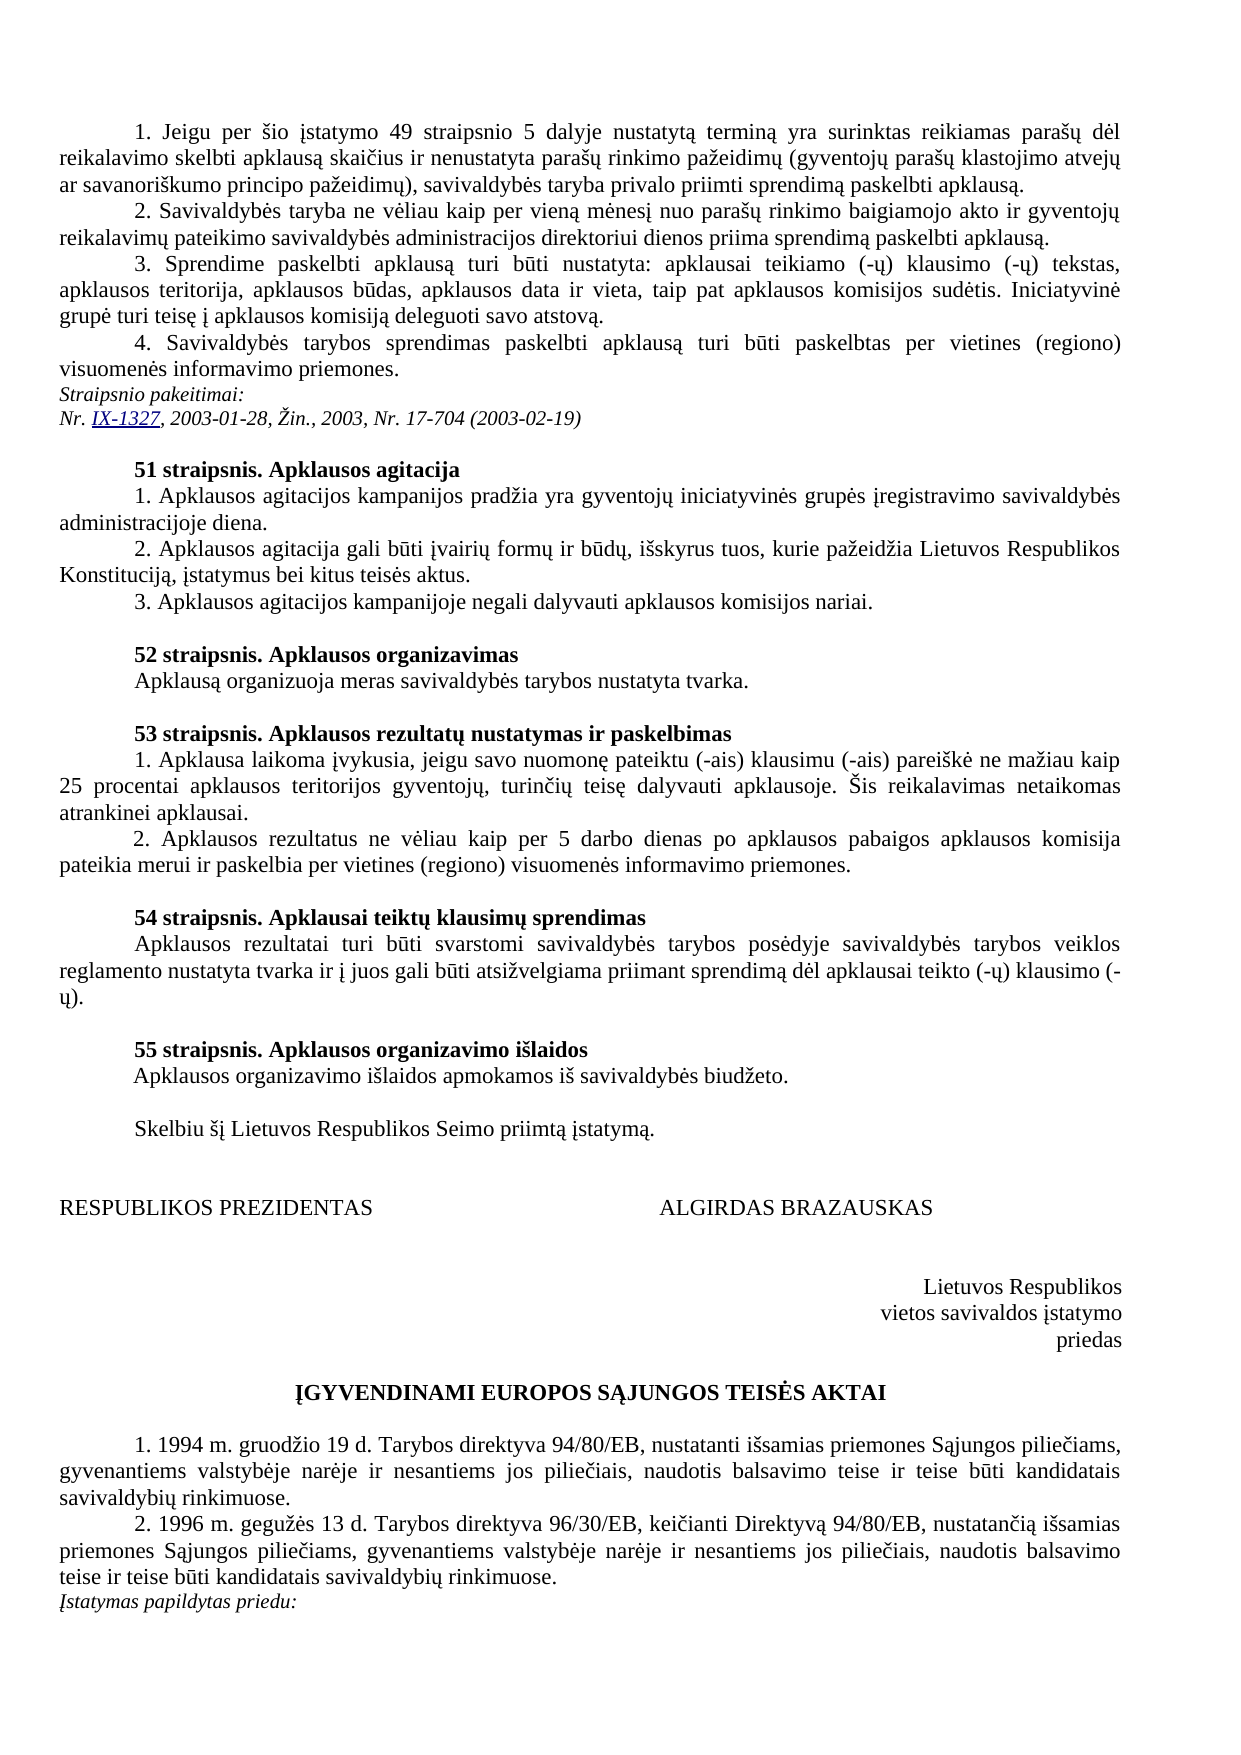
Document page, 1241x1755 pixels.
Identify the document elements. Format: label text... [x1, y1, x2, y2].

text 3. Apklausos agitacijos kampanijoje negali dalyvauti apklausos komisijos nariai. [59, 588, 1122, 614]
text 1. 1994 m. gruodžio 19 d. Tarybos direktyva 94/80/EB, nustatanti išsamias priemones Sąjungos piliečiams, gyvenantiems valstybėje narėje ir nesantiems jos piliečiais, naudotis balsavimo teise ir teise būti kandidatais savivaldybių rinkimuose. [59, 1431, 1122, 1510]
text 2. Savivaldybės taryba ne vėliau kaip per vieną mėnesį nuo parašų rinkimo baigiamojo akto ir gyventojų reikalavimų pateikimo savivaldybės administracijos direktoriui dienos priima sprendimą paskelbti apklausą. [59, 197, 1122, 250]
text Apklausą organizuoja meras savivaldybės tarybos nustatyta tvarka. [59, 667, 1122, 693]
text Skelbiu šį Lietuvos Respublikos Seimo priimtą įstatymą. [59, 1115, 1122, 1141]
text 2. 1996 m. gegužės 13 d. Tarybos direktyva 96/30/EB, keičianti Direktyvą 94/80/EB, nustatančią išsamias priemones Sąjungos piliečiams, gyvenantiems valstybėje narėje ir nesantiems jos piliečiais, naudotis balsavimo teise ir teise būti kandidatais savivaldybių rinkimuose. [59, 1510, 1122, 1589]
text Straipsnio pakeitimai: [59, 382, 1122, 406]
text Įstatymas papildytas priedu: [59, 1589, 1122, 1613]
text 53 straipsnis. Apklausos rezultatų nustatymas ir paskelbimas [59, 720, 1122, 746]
text 1. Apklausos agitacijos kampanijos pradžia yra gyventojų iniciatyvinės grupės įregistravimo savivaldybės administracijoje diena. [59, 482, 1122, 535]
text priedas [59, 1326, 1122, 1352]
text Apklausos organizavimo išlaidos apmokamos iš savivaldybės biudžeto. [59, 1062, 1122, 1089]
text 54 straipsnis. Apklausai teiktų klausimų sprendimas [59, 904, 1122, 931]
text 2. Apklausos rezultatus ne vėliau kaip per 5 darbo dienas po apklausos pabaigos apklausos komisija pateikia merui ir paskelbia per vietines (regiono) visuomenės informavimo priemones. [59, 825, 1122, 878]
text 51 straipsnis. Apklausos agitacija [59, 456, 1122, 482]
text 1. Jeigu per šio įstatymo 49 straipsnio 5 dalyje nustatytą terminą yra surinktas reikiamas parašų dėl reikalavimo skelbti apklausą skaičius ir nenustatyta parašų rinkimo pažeidimų (gyventojų parašų klastojimo atvejų ar savanoriškumo principo pažeidimų), savivaldybės taryba privalo priimti sprendimą paskelbti apklausą. [59, 118, 1122, 197]
text 3. Sprendime paskelbti apklausą turi būti nustatyta: apklausai teikiamo (-ų) klausimo (-ų) tekstas, apklausos teritorija, apklausos būdas, apklausos data ir vieta, taip pat apklausos komisijos sudėtis. Iniciatyvinė grupė turi teisę į apklausos komisiją deleguoti savo atstovą. [59, 250, 1122, 329]
text Lietuvos Respublikos [59, 1273, 1122, 1299]
text 2. Apklausos agitacija gali būti įvairių formų ir būdų, išskyrus tuos, kurie pažeidžia Lietuvos Respublikos Konstituciją, įstatymus bei kitus teisės aktus. [59, 535, 1122, 588]
subtitle ĮGYVENDINAMI EUROPOS SĄJUNGOS TEISĖS AKTAI [59, 1378, 1122, 1405]
text RESPUBLIKOS PREZIDENTAS ALGIRDAS BRAZAUSKAS [59, 1194, 1122, 1220]
text 4. Savivaldybės tarybos sprendimas paskelbti apklausą turi būti paskelbtas per vietines (regiono) visuomenės informavimo priemones. [59, 329, 1122, 382]
text vietos savivaldos įstatymo [59, 1299, 1122, 1326]
text 52 straipsnis. Apklausos organizavimas [59, 641, 1122, 667]
text Nr. IX-1327, 2003-01-28, Žin., 2003, Nr. 17-704 (2003-02-19) [59, 406, 1122, 430]
text 1. Apklausa laikoma įvykusia, jeigu savo nuomonę pateiktu (-ais) klausimu (-ais) pareiškė ne mažiau kaip 25 procentai apklausos teritorijos gyventojų, turinčių teisę dalyvauti apklausoje. Šis reikalavimas netaikomas atrankinei apklausai. [59, 746, 1122, 825]
text Apklausos rezultatai turi būti svarstomi savivaldybės tarybos posėdyje savivaldybės tarybos veiklos reglamento nustatyta tvarka ir į juos gali būti atsižvelgiama priimant sprendimą dėl apklausai teikto (-ų) klausimo (-ų). [59, 931, 1122, 1009]
text 55 straipsnis. Apklausos organizavimo išlaidos [59, 1036, 1122, 1062]
